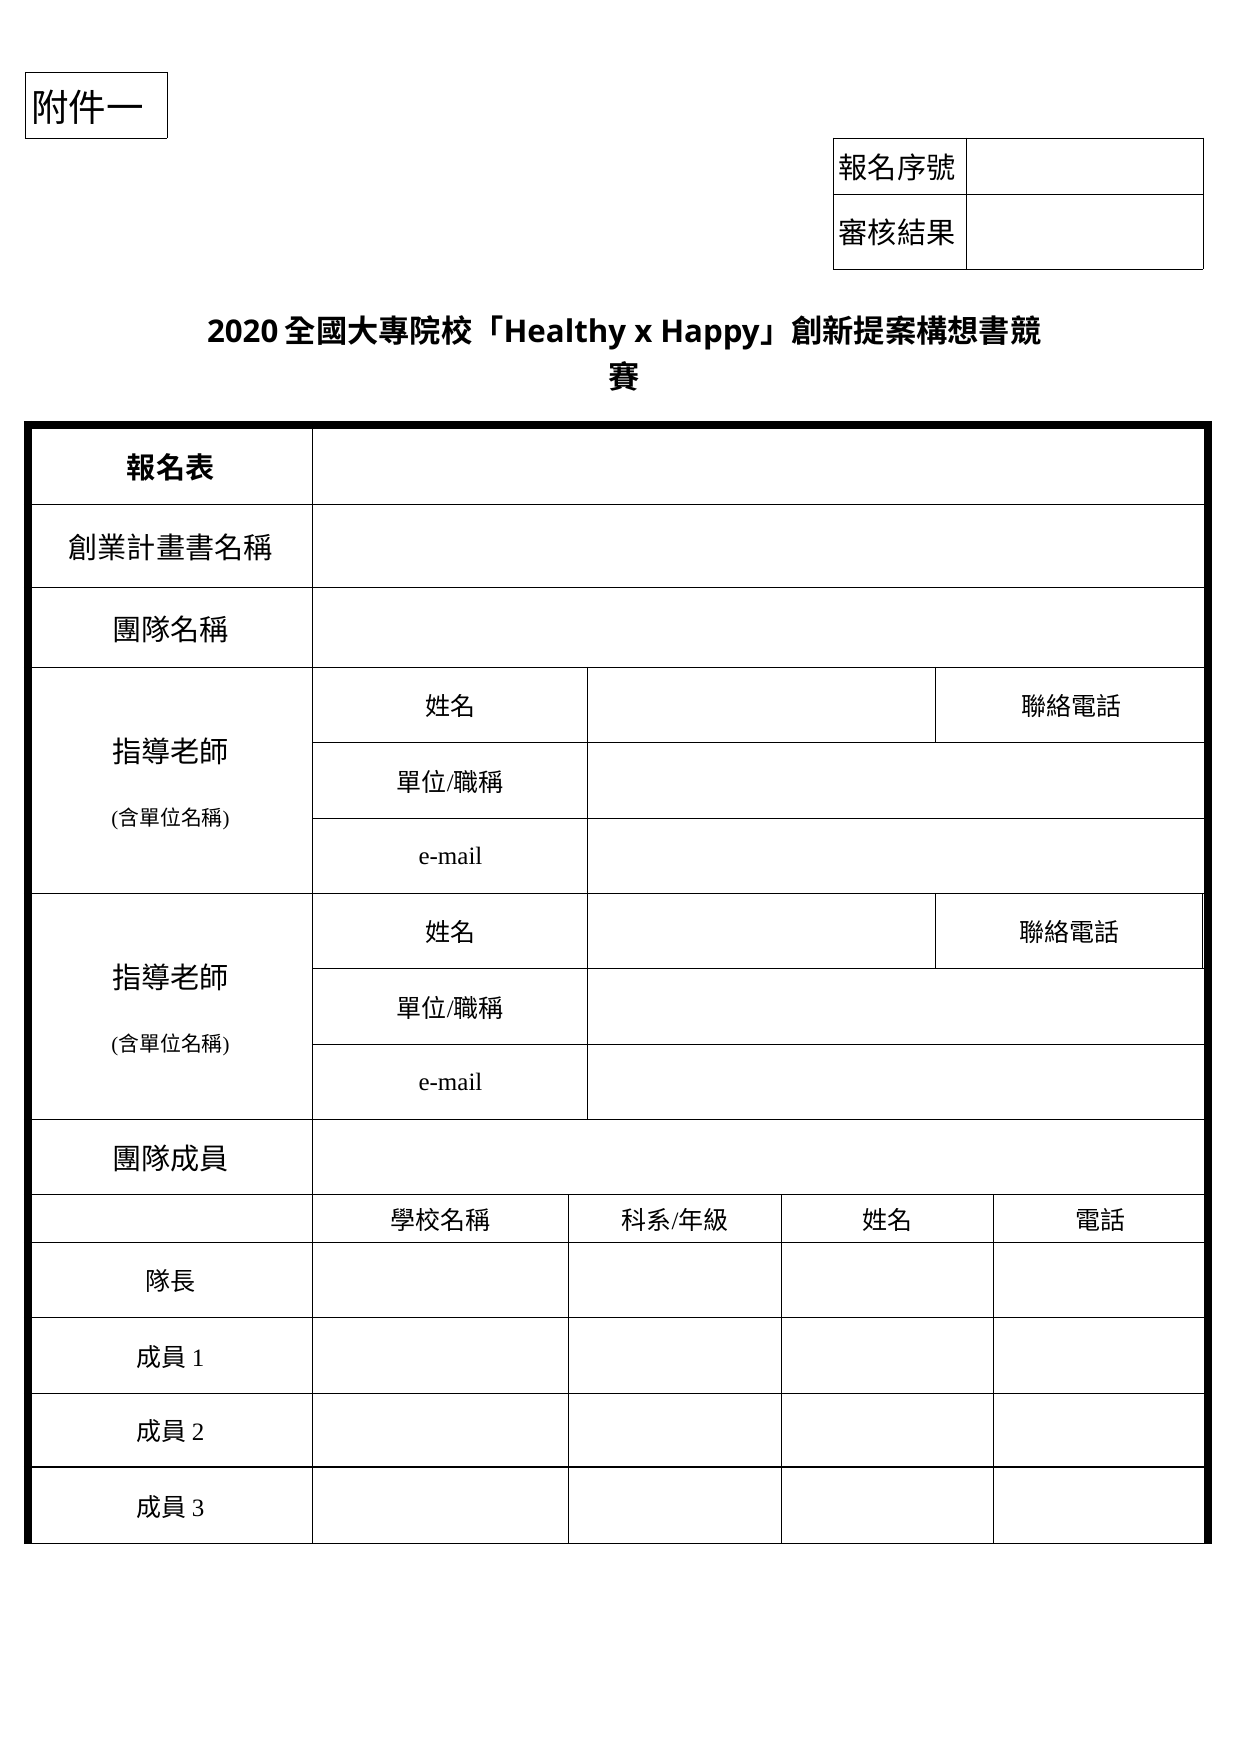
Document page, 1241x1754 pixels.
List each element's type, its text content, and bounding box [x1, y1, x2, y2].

table_cell [569, 1394, 781, 1466]
table_cell [313, 1243, 568, 1317]
table_cell 學校名稱 [313, 1195, 568, 1242]
table_cell [588, 819, 1204, 893]
table_cell 指導老師 (含單位名稱) [32, 668, 312, 893]
table_cell 單位/職稱 [313, 969, 587, 1043]
table_cell [994, 1318, 1204, 1393]
table_cell [569, 1318, 781, 1393]
table_header 報名表 [32, 429, 312, 503]
table_cell [313, 1318, 568, 1393]
table_cell [782, 1318, 993, 1393]
table_cell 電話 [994, 1195, 1204, 1242]
table_cell [588, 668, 935, 742]
table_cell [313, 1394, 568, 1466]
table_cell [569, 1468, 781, 1543]
table_header [313, 429, 1204, 503]
table_header [967, 139, 1203, 194]
table_cell [994, 1468, 1204, 1543]
table_cell 聯絡電話 [936, 894, 1202, 968]
table_cell [588, 1045, 1204, 1119]
table_cell e-mail [313, 819, 587, 893]
table_cell [588, 743, 1204, 817]
table_cell [569, 1243, 781, 1317]
table_cell 姓名 [313, 668, 587, 742]
table_cell [313, 1468, 568, 1543]
table_cell [994, 1243, 1204, 1317]
table_cell e-mail [313, 1045, 587, 1119]
table_cell [588, 969, 1204, 1043]
table_cell 單位/職稱 [313, 743, 587, 817]
table_cell 創業計畫書名稱 [32, 505, 312, 587]
table_cell 指導老師 (含單位名稱) [32, 894, 312, 1119]
subtitle 2020全國大專院校「Healthy x Happy」創新提案構想書競賽 [199, 306, 1048, 397]
table_cell 姓名 [313, 894, 587, 968]
table_cell [782, 1243, 993, 1317]
table_cell [967, 195, 1203, 268]
table_cell [313, 588, 1204, 667]
table_cell 聯絡電話 [936, 668, 1204, 742]
table_header 報名序號 [834, 139, 966, 194]
table_cell 隊長 [32, 1243, 312, 1317]
table_cell 團隊名稱 [32, 588, 312, 667]
table_cell [994, 1394, 1204, 1466]
table_cell 成員2 [32, 1394, 312, 1466]
table_header 附件一 [26, 73, 167, 138]
table_cell 團隊成員 [32, 1120, 312, 1194]
table_cell 成員1 [32, 1318, 312, 1393]
table_cell [313, 1120, 1204, 1194]
table_cell [588, 894, 935, 968]
table_cell 審核結果 [834, 195, 966, 268]
table_cell [313, 505, 1204, 587]
table_cell 成員3 [32, 1468, 312, 1543]
table_cell 姓名 [782, 1195, 993, 1242]
table_cell 科系/年級 [569, 1195, 781, 1242]
table_cell [782, 1468, 993, 1543]
table_cell [782, 1394, 993, 1466]
table_cell [32, 1195, 312, 1242]
